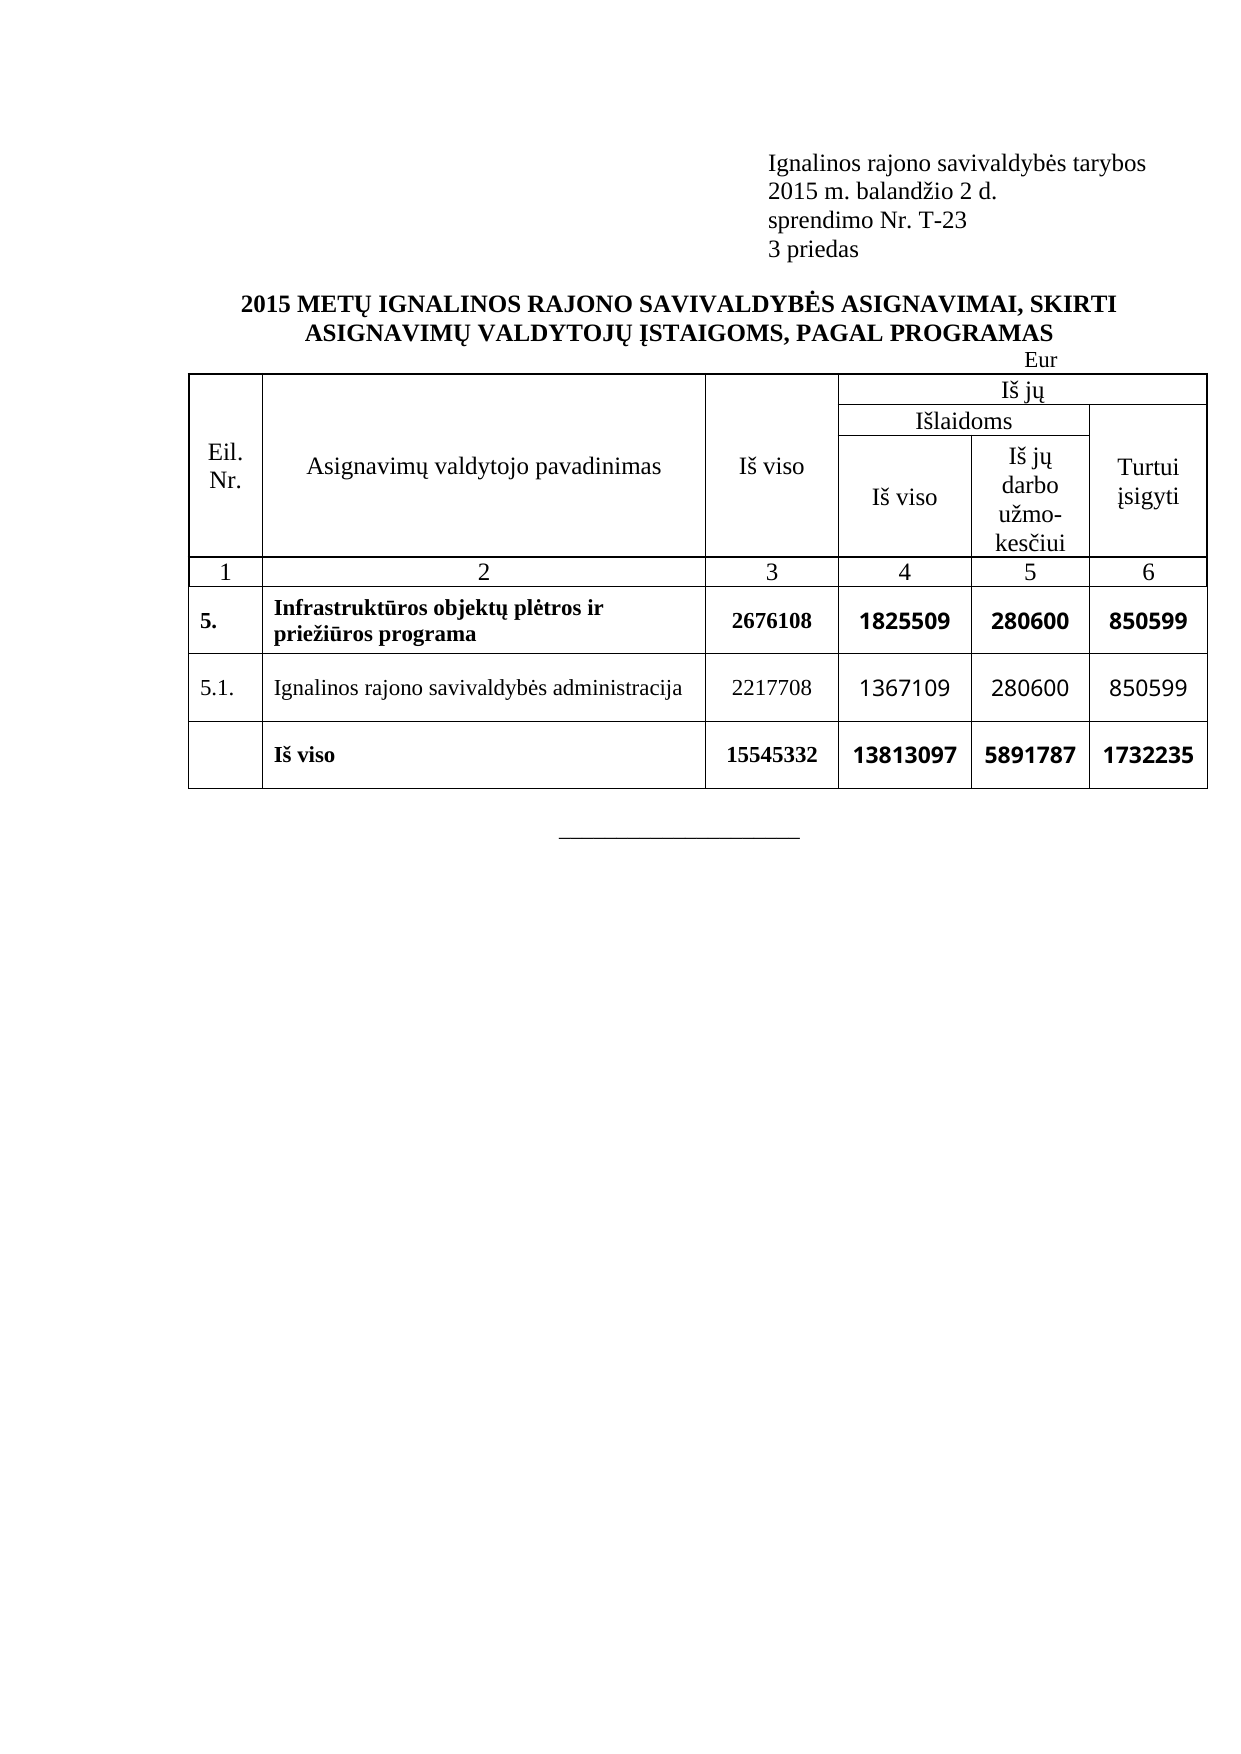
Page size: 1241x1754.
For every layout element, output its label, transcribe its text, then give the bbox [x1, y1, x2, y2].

table_header Asignavimų valdytojo pavadinimas [263, 375, 705, 556]
table_cell 2676108 [706, 587, 838, 653]
text Ignalinos rajono savivaldybės tarybos [177, 148, 1181, 176]
table_header Eil. Nr. [190, 375, 262, 556]
table_cell 5.1. [189, 654, 262, 721]
table_cell 1732235 [1090, 722, 1207, 788]
table_cell Turtui įsigyti [1090, 405, 1206, 556]
table_cell 850599 [1090, 654, 1207, 721]
table_cell Infrastruktūros objektų plėtros ir priežiūros programa [263, 587, 705, 653]
table_cell 280600 [972, 654, 1089, 721]
table_cell 850599 [1090, 587, 1207, 653]
table_header Iš jų [839, 375, 1206, 404]
table_cell Iš viso [263, 722, 705, 788]
table_cell 13813097 [839, 722, 971, 788]
table_cell 4 [839, 558, 971, 586]
table_cell Iš viso [839, 436, 971, 556]
table_cell 5 [972, 558, 1089, 586]
table_cell 5. [189, 587, 262, 653]
table_cell 15545332 [706, 722, 838, 788]
text 2015 METŲ IGNALINOS RAJONO SAVIVALDYBĖS ASIGNAVIMAI, SKIRTI ASIGNAVIMŲ VALDYTOJŲ ĮSTAIGOMS, PAGAL PROGRAMAS [177, 289, 1181, 346]
table_cell Ignalinos rajono savivaldybės administracija [263, 654, 705, 721]
table_header Iš viso [706, 375, 838, 556]
text 3 priedas [177, 234, 1181, 263]
table_cell Iš jų darbo užmo-kesčiui [972, 436, 1089, 556]
table_cell 1 [190, 558, 262, 586]
table_cell 2217708 [706, 654, 838, 721]
table_cell 3 [706, 558, 838, 586]
text 2015 m. balandžio 2 d. [177, 176, 1181, 205]
text sprendimo Nr. T-23 [177, 205, 1181, 234]
table_cell 5891787 [972, 722, 1089, 788]
table_cell 1825509 [839, 587, 971, 653]
table_cell 6 [1090, 558, 1206, 586]
text _____________________ [177, 815, 1181, 841]
table_cell [189, 722, 262, 788]
text Eur [177, 346, 1181, 373]
table_cell 2 [263, 558, 705, 586]
table_cell 280600 [972, 587, 1089, 653]
table_cell 1367109 [839, 654, 971, 721]
table_cell Išlaidoms [839, 405, 1089, 434]
